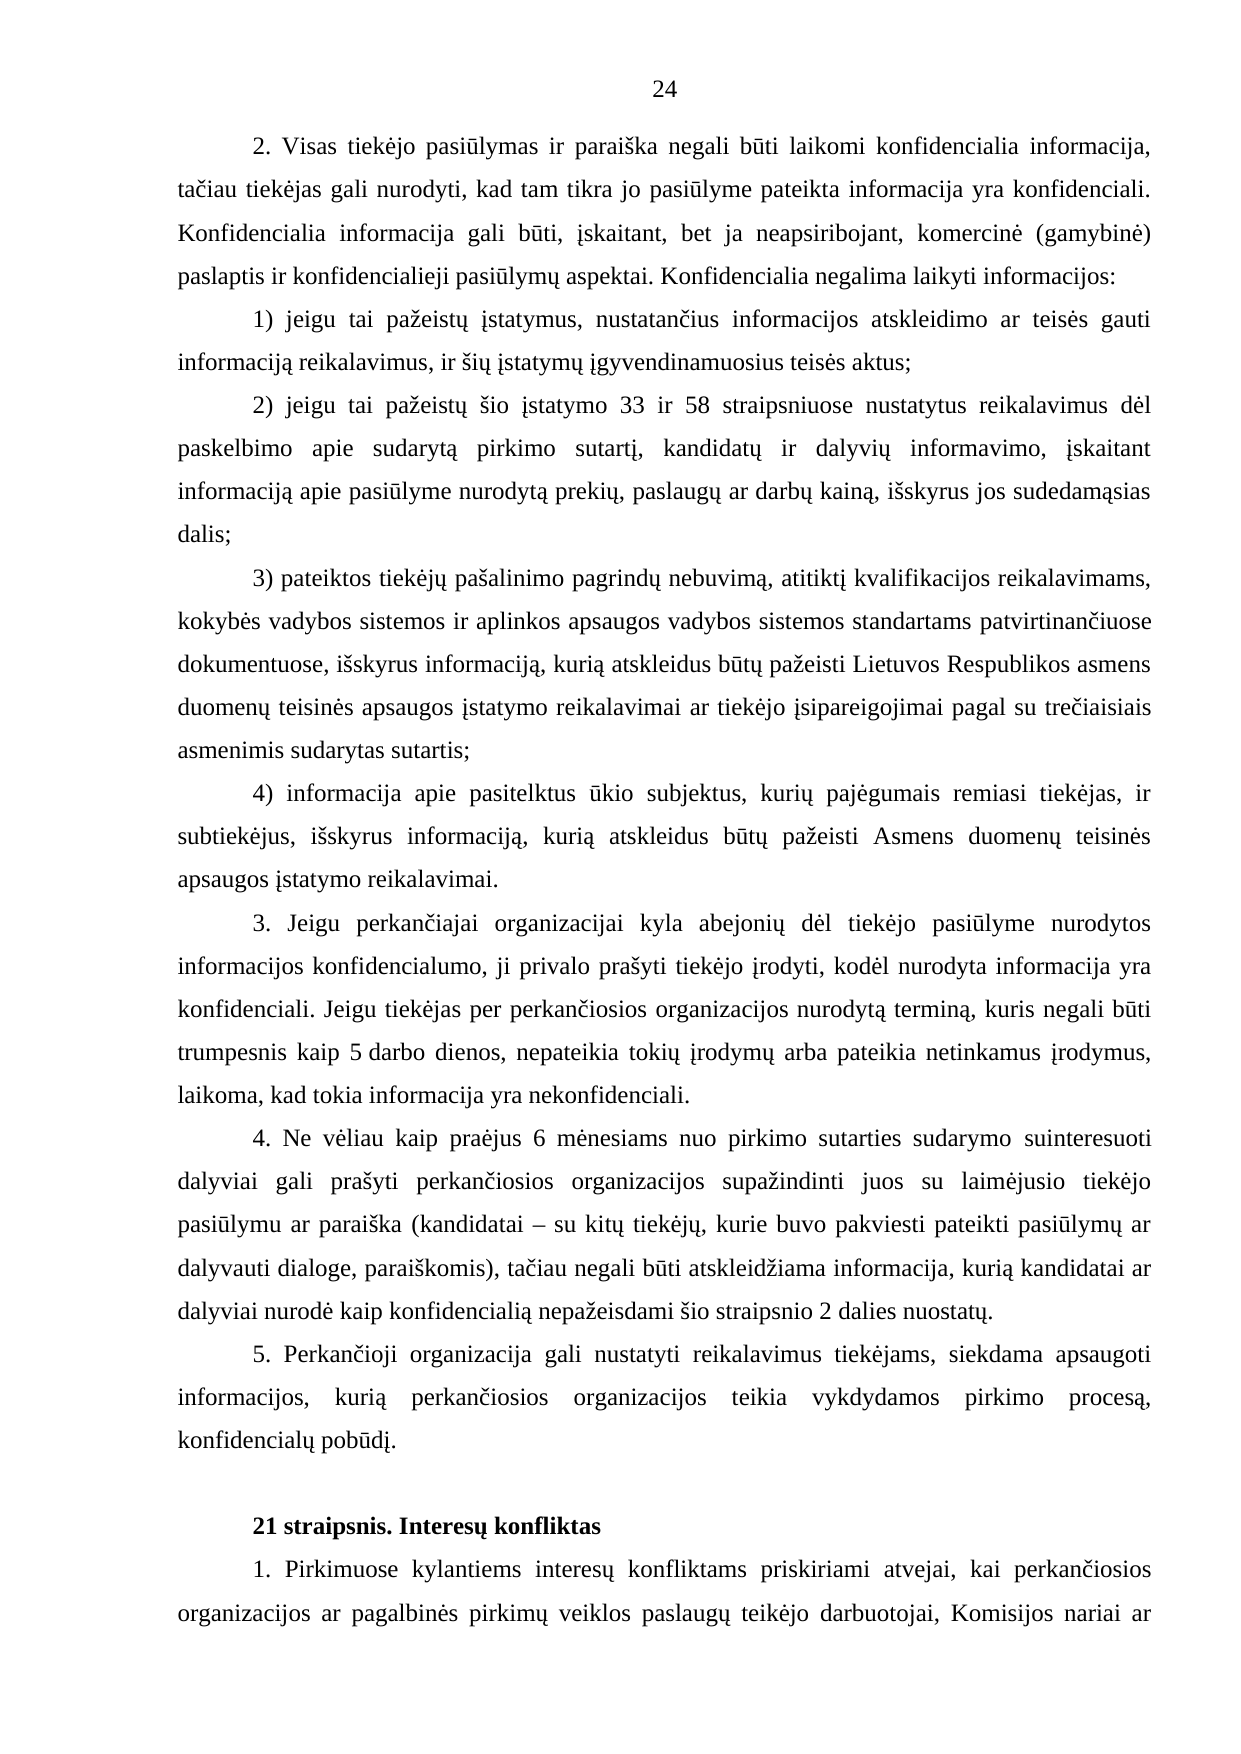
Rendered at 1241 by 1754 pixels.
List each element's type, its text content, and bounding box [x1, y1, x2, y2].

text 4. Ne vėliau kaip praėjus 6 mėnesiams nuo pirkimo sutarties sudarymo suinteresuoti dalyviai gali prašyti perkančiosios organizacijos supažindinti juos su laimėjusio tiekėjo pasiūlymu ar paraiška (kandidatai – su kitų tiekėjų, kurie buvo pakviesti pateikti pasiūlymų ar dalyvauti dialoge, paraiškomis), tačiau negali būti atskleidžiama informacija, kurią kandidatai ar dalyviai nurodė kaip konfidencialią nepažeisdami šio straipsnio 2 dalies nuostatų. [177, 1123, 1152, 1324]
text 3. Jeigu perkančiajai organizacijai kyla abejonių dėl tiekėjo pasiūlyme nurodytos informacijos konfidencialumo, ji privalo prašyti tiekėjo įrodyti, kodėl nurodyta informacija yra konfidenciali. Jeigu tiekėjas per perkančiosios organizacijos nurodytą terminą, kuris negali būti trumpesnis kaip 5 darbo dienos, nepateikia tokių įrodymų arba pateikia netinkamus įrodymus, laikoma, kad tokia informacija yra nekonfidenciali. [177, 908, 1152, 1109]
text 2. Visas tiekėjo pasiūlymas ir paraiška negali būti laikomi konfidencialia informacija, tačiau tiekėjas gali nurodyti, kad tam tikra jo pasiūlyme pateikta informacija yra konfidenciali. Konfidencialia informacija gali būti, įskaitant, bet ja neapsiribojant, komercinė (gamybinė) paslaptis ir konfidencialieji pasiūlymų aspektai. Konfidencialia negalima laikyti informacijos: [177, 131, 1152, 289]
text 1) jeigu tai pažeistų įstatymus, nustatančius informacijos atskleidimo ar teisės gauti informaciją reikalavimus, ir šių įstatymų įgyvendinamuosius teisės aktus; [177, 304, 1152, 376]
text 5. Perkančioji organizacija gali nustatyti reikalavimus tiekėjams, siekdama apsaugoti informacijos, kurią perkančiosios organizacijos teikia vykdydamos pirkimo procesą, konfidencialų pobūdį. [177, 1339, 1152, 1454]
text 3) pateiktos tiekėjų pašalinimo pagrindų nebuvimą, atitiktį kvalifikacijos reikalavimams, kokybės vadybos sistemos ir aplinkos apsaugos vadybos sistemos standartams patvirtinančiuose dokumentuose, išskyrus informaciją, kurią atskleidus būtų pažeisti Lietuvos Respublikos asmens duomenų teisinės apsaugos įstatymo reikalavimai ar tiekėjo įsipareigojimai pagal su trečiaisiais asmenimis sudarytas sutartis; [177, 563, 1152, 764]
text 4) informacija apie pasitelktus ūkio subjektus, kurių pajėgumais remiasi tiekėjas, ir subtiekėjus, išskyrus informaciją, kurią atskleidus būtų pažeisti Asmens duomenų teisinės apsaugos įstatymo reikalavimai. [177, 778, 1152, 893]
text 2) jeigu tai pažeistų šio įstatymo 33 ir 58 straipsniuose nustatytus reikalavimus dėl paskelbimo apie sudarytą pirkimo sutartį, kandidatų ir dalyvių informavimo, įskaitant informaciją apie pasiūlyme nurodytą prekių, paslaugų ar darbų kainą, išskyrus jos sudedamąsias dalis; [177, 390, 1152, 548]
text 21 straipsnis. Interesų konfliktas [177, 1511, 1152, 1540]
text 1. Pirkimuose kylantiems interesų konfliktams priskiriami atvejai, kai perkančiosios organizacijos ar pagalbinės pirkimų veiklos paslaugų teikėjo darbuotojai, Komisijos nariai ar [177, 1554, 1152, 1626]
